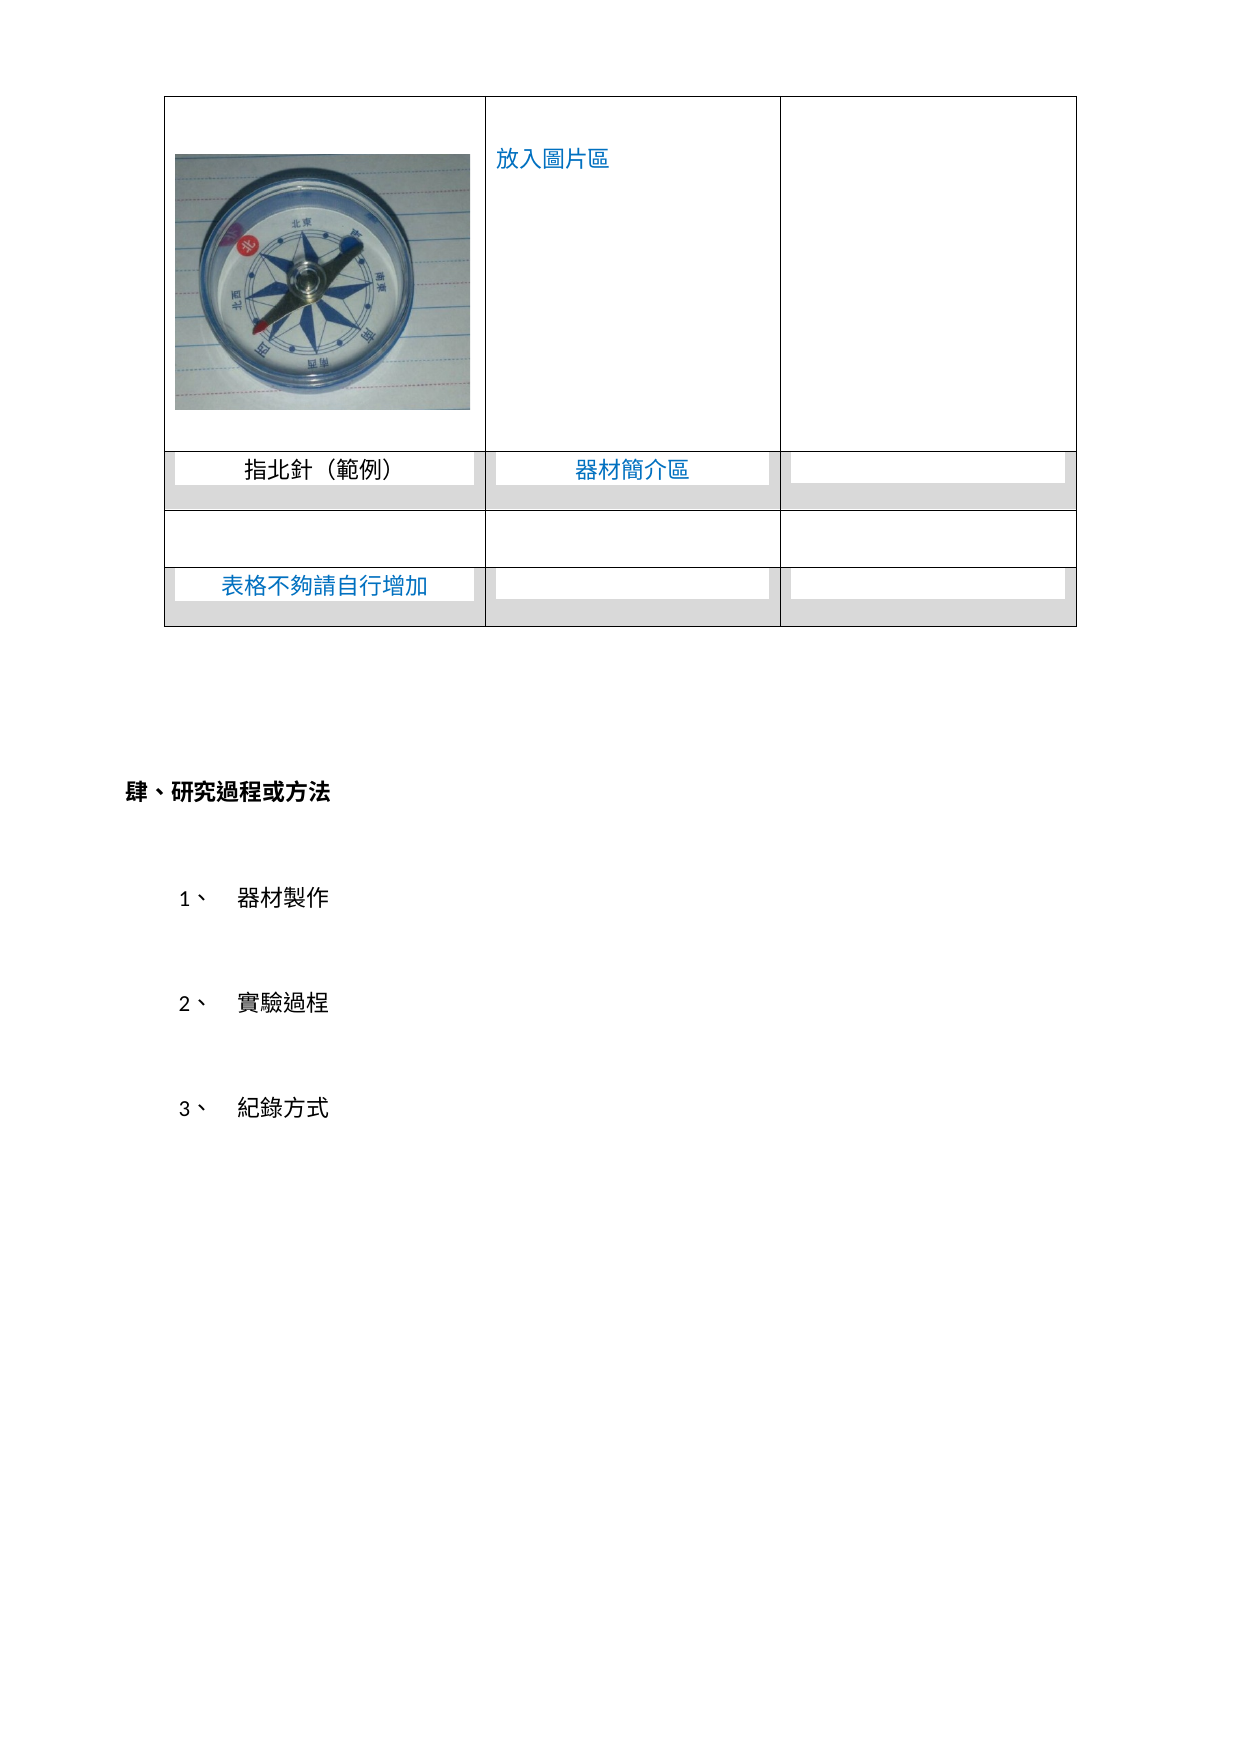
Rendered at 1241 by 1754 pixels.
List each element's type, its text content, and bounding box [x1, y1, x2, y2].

table_cell [781, 452, 1076, 509]
table_header 放入圖片區 [486, 97, 780, 451]
table_header [781, 97, 1076, 451]
table_cell [165, 511, 485, 567]
text 肆、研究過程或方法 [125, 750, 1165, 812]
table_header [165, 97, 485, 451]
list 器材製作 [178, 855, 1165, 917]
table_cell [486, 568, 780, 626]
list 紀錄方式 [178, 1065, 1165, 1127]
table_cell [781, 568, 1076, 626]
table_cell [486, 511, 780, 567]
list 實驗過桯 [178, 960, 1165, 1022]
table_cell 器材簡介區 [486, 452, 780, 509]
table_cell 指北針（範例） [165, 452, 485, 509]
table_cell [781, 511, 1076, 567]
table_cell 表格不夠請自行增加 [165, 568, 485, 626]
